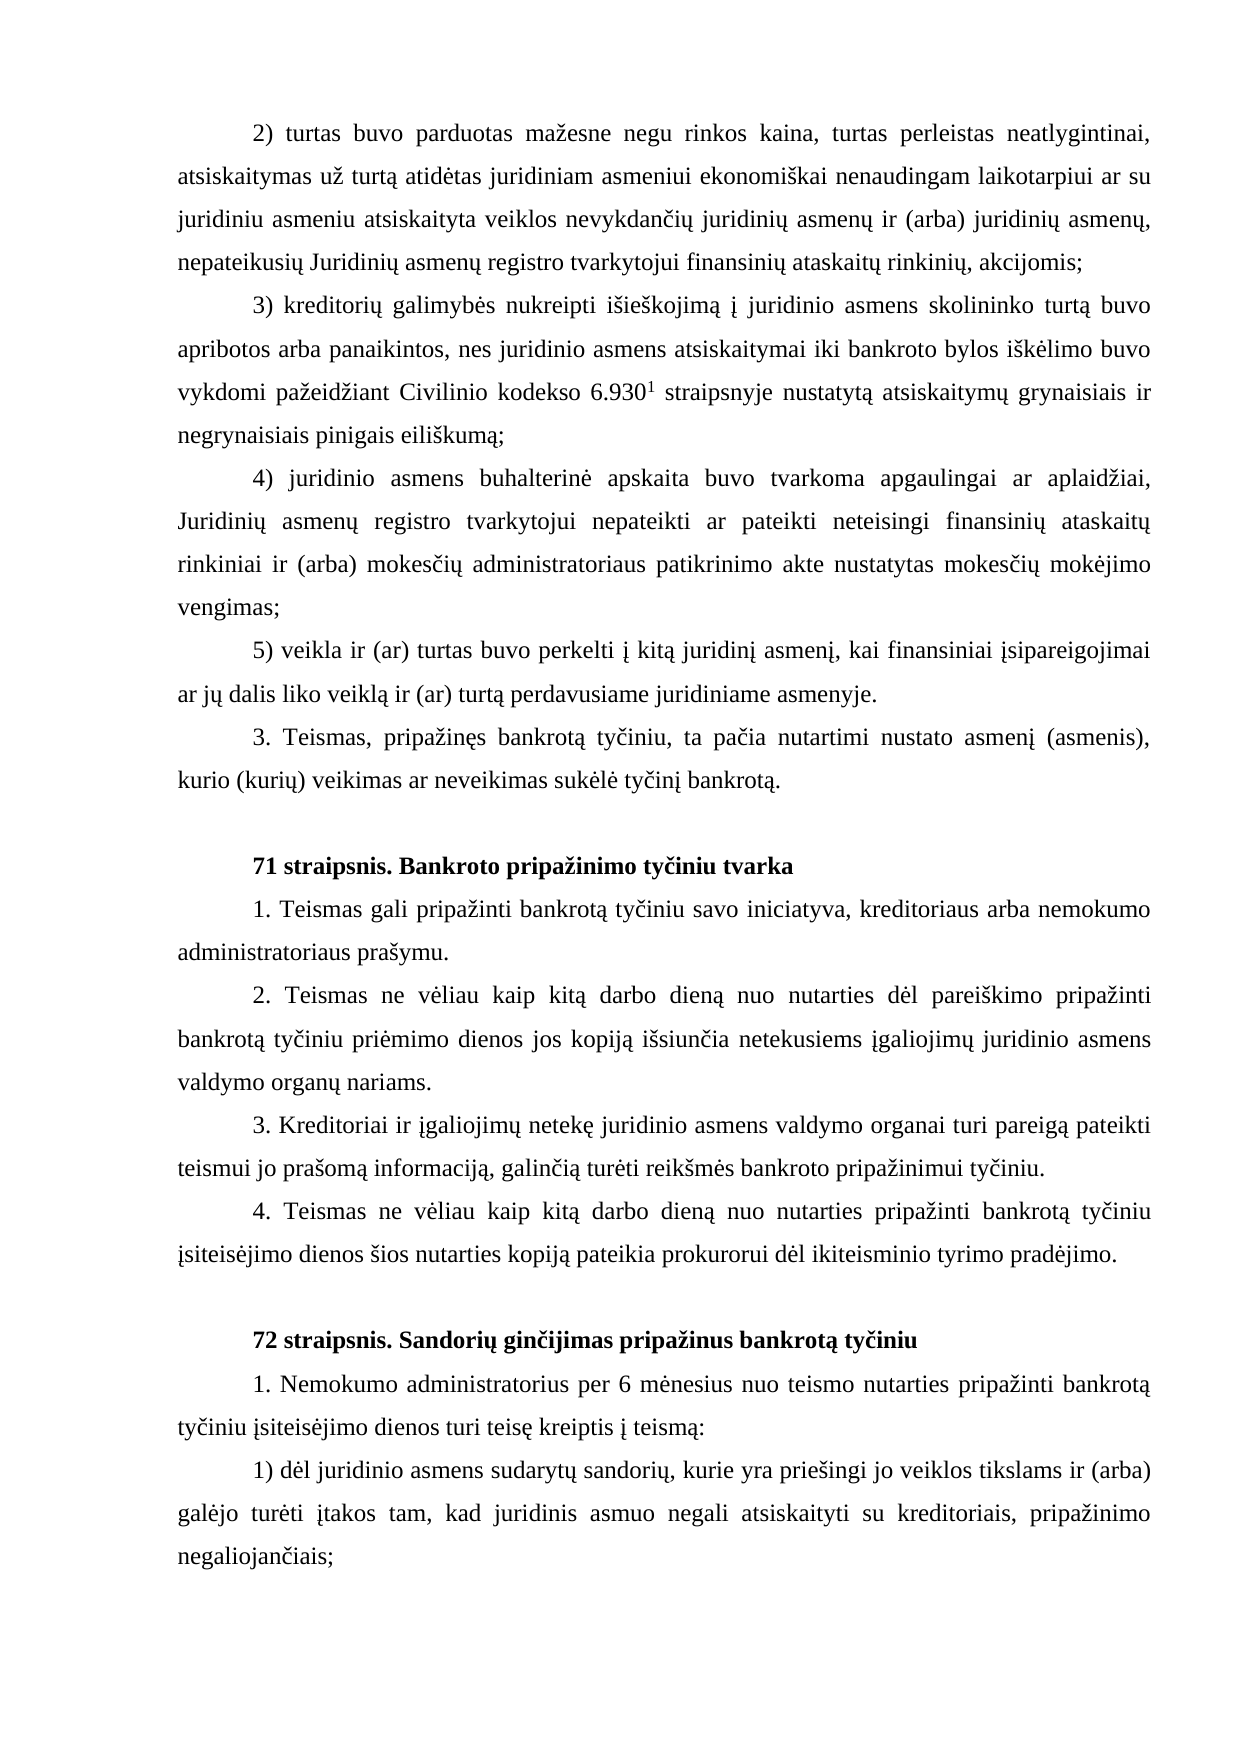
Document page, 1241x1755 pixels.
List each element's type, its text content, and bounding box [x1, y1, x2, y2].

text 1. Nemokumo administratorius per 6 mėnesius nuo teismo nutarties pripažinti bankrotą tyčiniu įsiteisėjimo dienos turi teisę kreiptis į teismą: [177, 1369, 1152, 1441]
text 3. Kreditoriai ir įgaliojimų netekę juridinio asmens valdymo organai turi pareigą pateikti teismui jo prašomą informaciją, galinčią turėti reikšmės bankroto pripažinimui tyčiniu. [177, 1110, 1152, 1182]
text 4) juridinio asmens buhalterinė apskaita buvo tvarkoma apgaulingai ar aplaidžiai, Juridinių asmenų registro tvarkytojui nepateikti ar pateikti neteisingi finansinių ataskaitų rinkiniai ir (arba) mokesčių administratoriaus patikrinimo akte nustatytas mokesčių mokėjimo vengimas; [177, 463, 1152, 621]
text 2) turtas buvo parduotas mažesne negu rinkos kaina, turtas perleistas neatlygintinai, atsiskaitymas už turtą atidėtas juridiniam asmeniui ekonomiškai nenaudingam laikotarpiui ar su juridiniu asmeniu atsiskaityta veiklos nevykdančių juridinių asmenų ir (arba) juridinių asmenų, nepateikusių Juridinių asmenų registro tvarkytojui finansinių ataskaitų rinkinių, akcijomis; [177, 118, 1152, 276]
text 2. Teismas ne vėliau kaip kitą darbo dieną nuo nutarties dėl pareiškimo pripažinti bankrotą tyčiniu priėmimo dienos jos kopiją išsiunčia netekusiems įgaliojimų juridinio asmens valdymo organų nariams. [177, 981, 1152, 1096]
text 4. Teismas ne vėliau kaip kitą darbo dieną nuo nutarties pripažinti bankrotą tyčiniu įsiteisėjimo dienos šios nutarties kopiją pateikia prokurorui dėl ikiteisminio tyrimo pradėjimo. [177, 1196, 1152, 1268]
text 5) veikla ir (ar) turtas buvo perkelti į kitą juridinį asmenį, kai finansiniai įsipareigojimai ar jų dalis liko veiklą ir (ar) turtą perdavusiame juridiniame asmenyje. [177, 636, 1152, 707]
text 72 straipsnis. Sandorių ginčijimas pripažinus bankrotą tyčiniu [177, 1326, 1152, 1354]
text 71 straipsnis. Bankroto pripažinimo tyčiniu tvarka [177, 851, 1152, 880]
text 3. Teismas, pripažinęs bankrotą tyčiniu, ta pačia nutartimi nustato asmenį (asmenis), kurio (kurių) veikimas ar neveikimas sukėlė tyčinį bankrotą. [177, 722, 1152, 794]
text 1. Teismas gali pripažinti bankrotą tyčiniu savo iniciatyva, kreditoriaus arba nemokumo administratoriaus prašymu. [177, 894, 1152, 966]
text 1) dėl juridinio asmens sudarytų sandorių, kurie yra priešingi jo veiklos tikslams ir (arba) galėjo turėti įtakos tam, kad juridinis asmuo negali atsiskaityti su kreditoriais, pripažinimo negaliojančiais; [177, 1455, 1152, 1570]
text 3) kreditorių galimybės nukreipti išieškojimą į juridinio asmens skolininko turtą buvo apribotos arba panaikintos, nes juridinio asmens atsiskaitymai iki bankroto bylos iškėlimo buvo vykdomi pažeidžiant Civilinio kodekso 6.9301 straipsnyje nustatytą atsiskaitymų grynaisiais ir negrynaisiais pinigais eiliškumą; [177, 291, 1152, 449]
